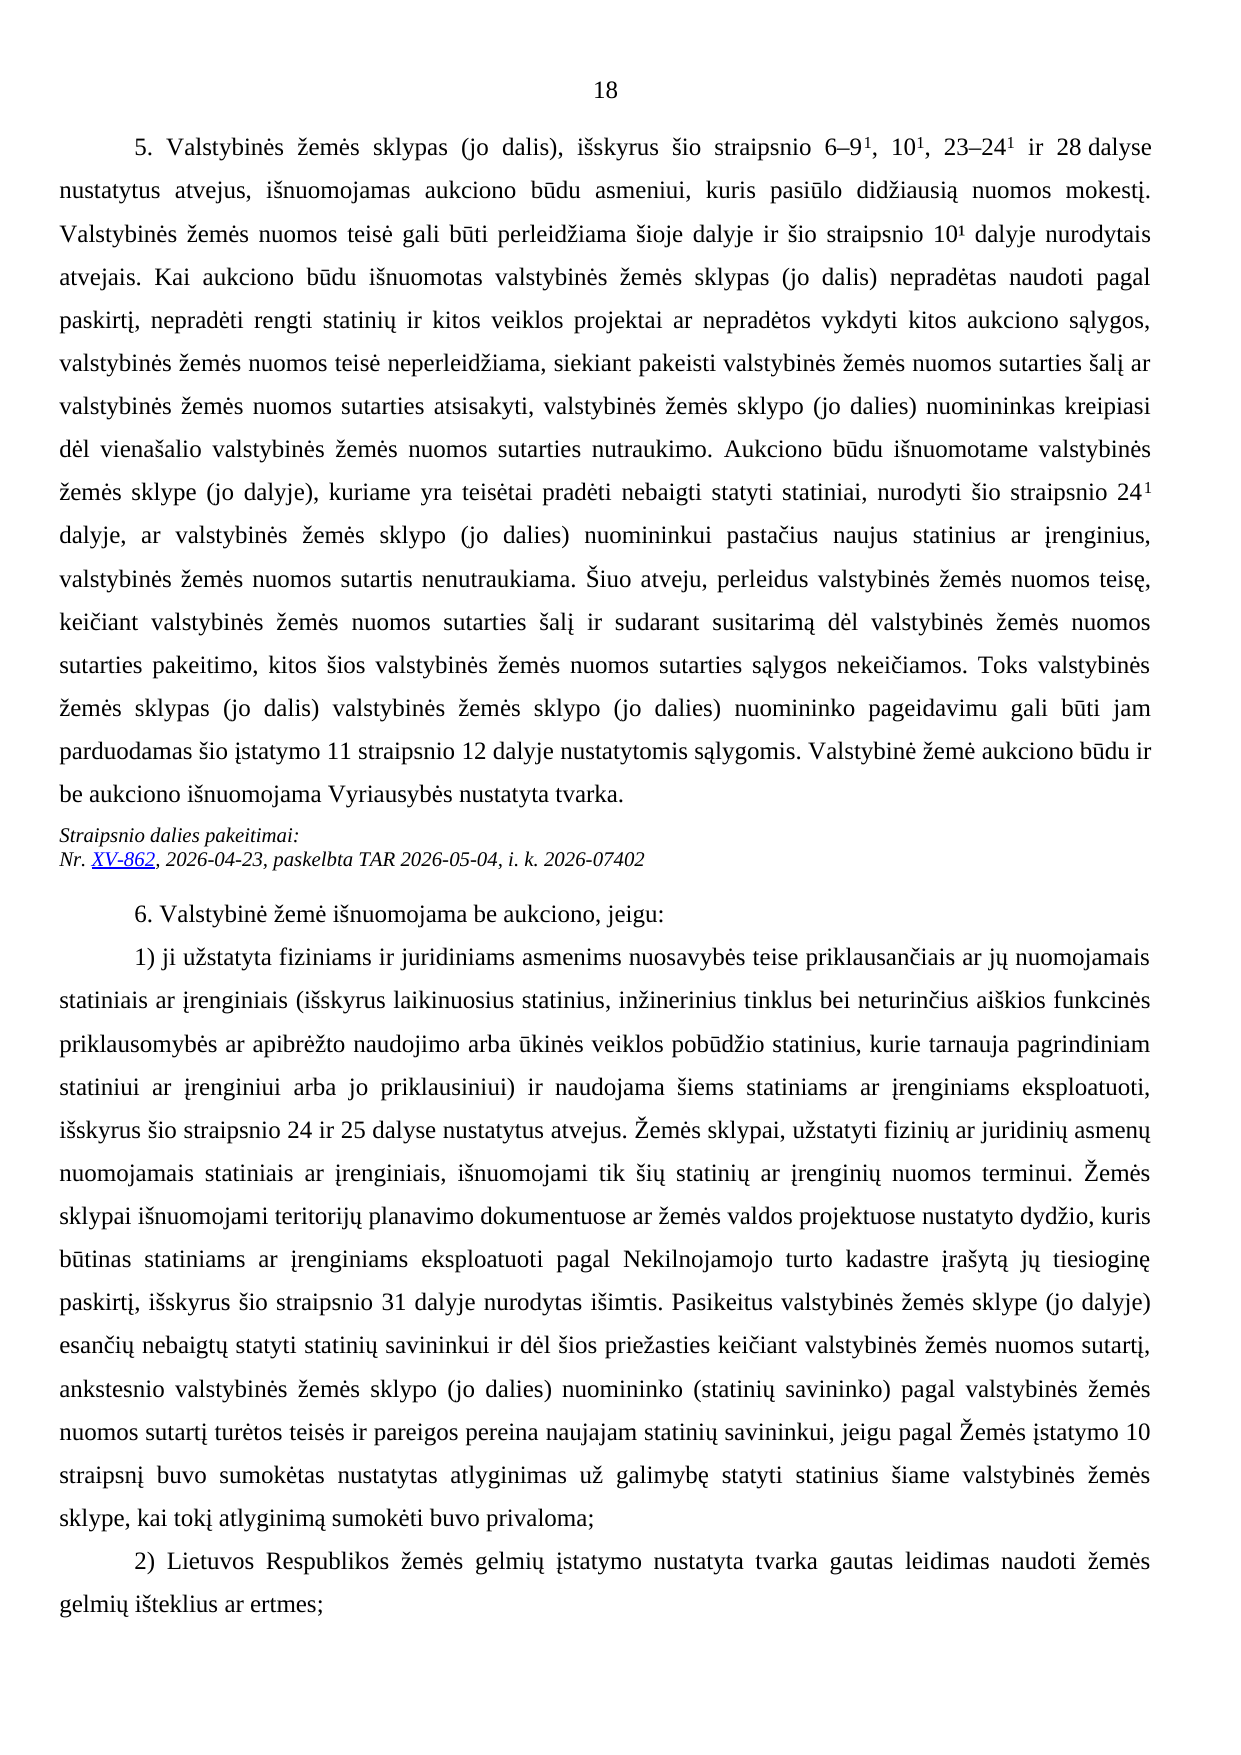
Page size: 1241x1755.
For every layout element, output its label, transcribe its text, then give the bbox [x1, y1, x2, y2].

text 5. Valstybinės žemės sklypas (jo dalis), išskyrus šio straipsnio 6–91, 101, 23–241 ir 28 dalyse nustatytus atvejus, išnuomojamas aukciono būdu asmeniui, kuris pasiūlo didžiausią nuomos mokestį. Valstybinės žemės nuomos teisė gali būti perleidžiama šioje dalyje ir šio straipsnio 10¹ dalyje nurodytais atvejais. Kai aukciono būdu išnuomotas valstybinės žemės sklypas (jo dalis) nepradėtas naudoti pagal paskirtį, nepradėti rengti statinių ir kitos veiklos projektai ar nepradėtos vykdyti kitos aukciono sąlygos, valstybinės žemės nuomos teisė neperleidžiama, siekiant pakeisti valstybinės žemės nuomos sutarties šalį ar valstybinės žemės nuomos sutarties atsisakyti, valstybinės žemės sklypo (jo dalies) nuomininkas kreipiasi dėl vienašalio valstybinės žemės nuomos sutarties nutraukimo. Aukciono būdu išnuomotame valstybinės žemės sklype (jo dalyje), kuriame yra teisėtai pradėti nebaigti statyti statiniai, nurodyti šio straipsnio 241 dalyje, ar valstybinės žemės sklypo (jo dalies) nuomininkui pastačius naujus statinius ar įrenginius, valstybinės žemės nuomos sutartis nenutraukiama. Šiuo atveju, perleidus valstybinės žemės nuomos teisę, keičiant valstybinės žemės nuomos sutarties šalį ir sudarant susitarimą dėl valstybinės žemės nuomos sutarties pakeitimo, kitos šios valstybinės žemės nuomos sutarties sąlygos nekeičiamos. Toks valstybinės žemės sklypas (jo dalis) valstybinės žemės sklypo (jo dalies) nuomininko pageidavimu gali būti jam parduodamas šio įstatymo 11 straipsnio 12 dalyje nustatytomis sąlygomis. Valstybinė žemė aukciono būdu ir be aukciono išnuomojama Vyriausybės nustatyta tvarka. [59, 132, 1152, 808]
text Nr. XV-862, 2026-04-23, paskelbta TAR 2026-05-04, i. k. 2026-07402 [59, 847, 1152, 871]
text Straipsnio dalies pakeitimai: [59, 822, 1152, 847]
text 1) ji užstatyta fiziniams ir juridiniams asmenims nuosavybės teise priklausančiais ar jų nuomojamais statiniais ar įrenginiais (išskyrus laikinuosius statinius, inžinerinius tinklus bei neturinčius aiškios funkcinės priklausomybės ar apibrėžto naudojimo arba ūkinės veiklos pobūdžio statinius, kurie tarnauja pagrindiniam statiniui ar įrenginiui arba jo priklausiniui) ir naudojama šiems statiniams ar įrenginiams eksploatuoti, išskyrus šio straipsnio 24 ir 25 dalyse nustatytus atvejus. Žemės sklypai, užstatyti fizinių ar juridinių asmenų nuomojamais statiniais ar įrenginiais, išnuomojami tik šių statinių ar įrenginių nuomos terminui. Žemės sklypai išnuomojami teritorijų planavimo dokumentuose ar žemės valdos projektuose nustatyto dydžio, kuris būtinas statiniams ar įrenginiams eksploatuoti pagal Nekilnojamojo turto kadastre įrašytą jų tiesioginę paskirtį, išskyrus šio straipsnio 31 dalyje nurodytas išimtis. Pasikeitus valstybinės žemės sklype (jo dalyje) esančių nebaigtų statyti statinių savininkui ir dėl šios priežasties keičiant valstybinės žemės nuomos sutartį, ankstesnio valstybinės žemės sklypo (jo dalies) nuomininko (statinių savininko) pagal valstybinės žemės nuomos sutartį turėtos teisės ir pareigos pereina naujajam statinių savininkui, jeigu pagal Žemės įstatymo 10 straipsnį buvo sumokėtas nustatytas atlyginimas už galimybę statyti statinius šiame valstybinės žemės sklype, kai tokį atlyginimą sumokėti buvo privaloma; [59, 942, 1152, 1532]
text 6. Valstybinė žemė išnuomojama be aukciono, jeigu: [59, 899, 1152, 928]
text 2) Lietuvos Respublikos žemės gelmių įstatymo nustatyta tvarka gautas leidimas naudoti žemės gelmių išteklius ar ertmes; [59, 1546, 1152, 1618]
